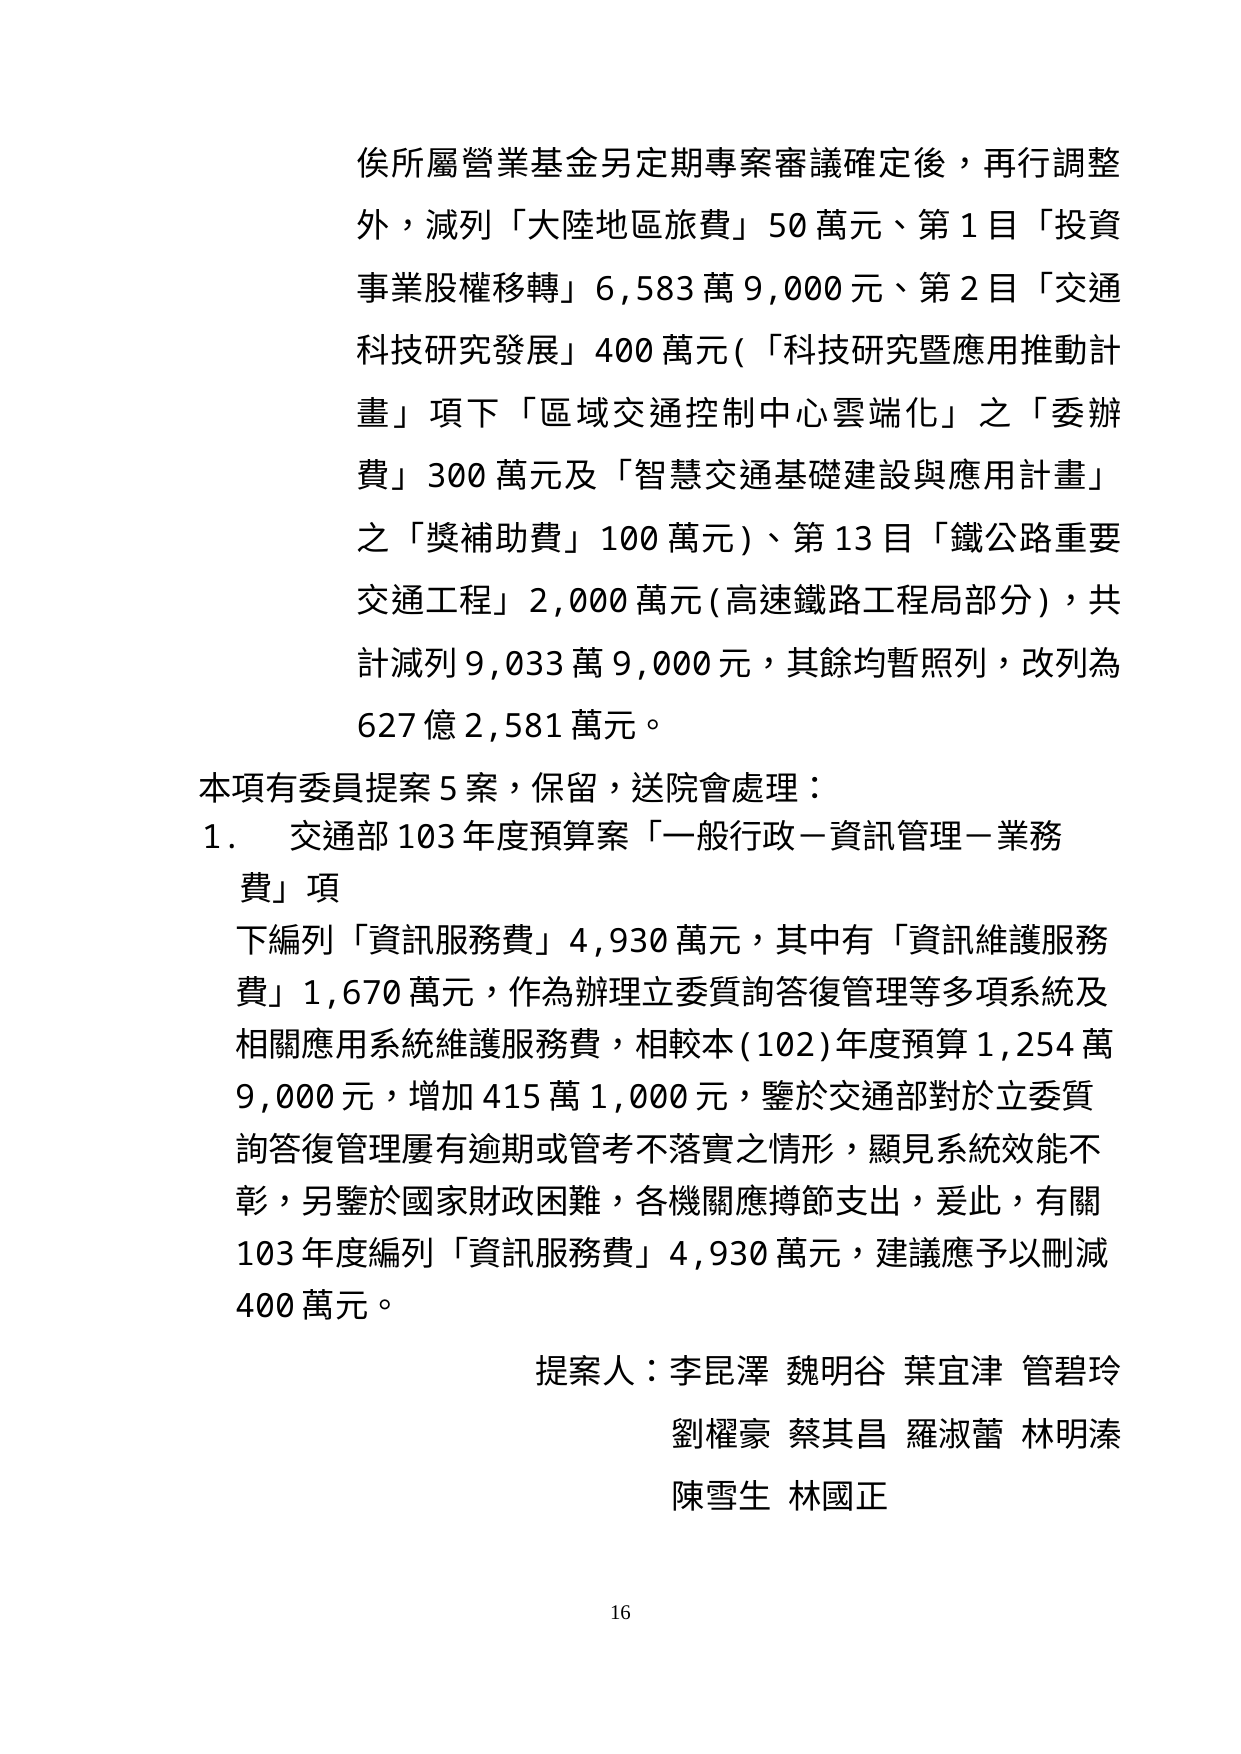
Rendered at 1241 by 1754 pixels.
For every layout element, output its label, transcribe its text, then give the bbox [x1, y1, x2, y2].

text 本項有委員提案5案，保留，送院會處理： [118, 744, 1122, 807]
text 俟所屬營業基金另定期專案審議確定後，再行調整外，減列「大陸地區旅費」50萬元、第1目「投資事業股權移轉」6,583萬9,000元、第2目「交通科技研究發展」400萬元(「科技研究暨應用推動計畫」項下「區域交通控制中心雲端化」之「委辦費」300萬元及「智慧交通基礎建設與應用計畫」之「獎補助費」100萬元)、第13目「鐵公路重要交通工程」2,000萬元(高速鐵路工程局部分)，共計減列9,033萬9,000元，其餘均暫照列，改列為627億2,581萬元。 [224, 119, 1122, 744]
text 提案人：李昆澤 魏明谷 葉宜津 管碧玲 劉櫂豪 蔡其昌 羅淑蕾 林明溱 陳雪生 林國正 [535, 1328, 1122, 1515]
list 交通部103年度預算案「一般行政－資訊管理－業務費」項 [202, 807, 1122, 911]
text 下編列「資訊服務費」4,930萬元，其中有「資訊維護服務費」1,670萬元，作為辦理立委質詢答復管理等多項系統及相關應用系統維護服務費，相較本(102)年度預算1,254萬9,000元，增加415萬1,000元，鑒於交通部對於立委質詢答復管理屢有逾期或管考不落實之情形，顯見系統效能不彰，另鑒於國家財政困難，各機關應撙節支出，爰此，有關103年度編列「資訊服務費」4,930萬元，建議應予以刪減400萬元。 [235, 911, 1122, 1328]
